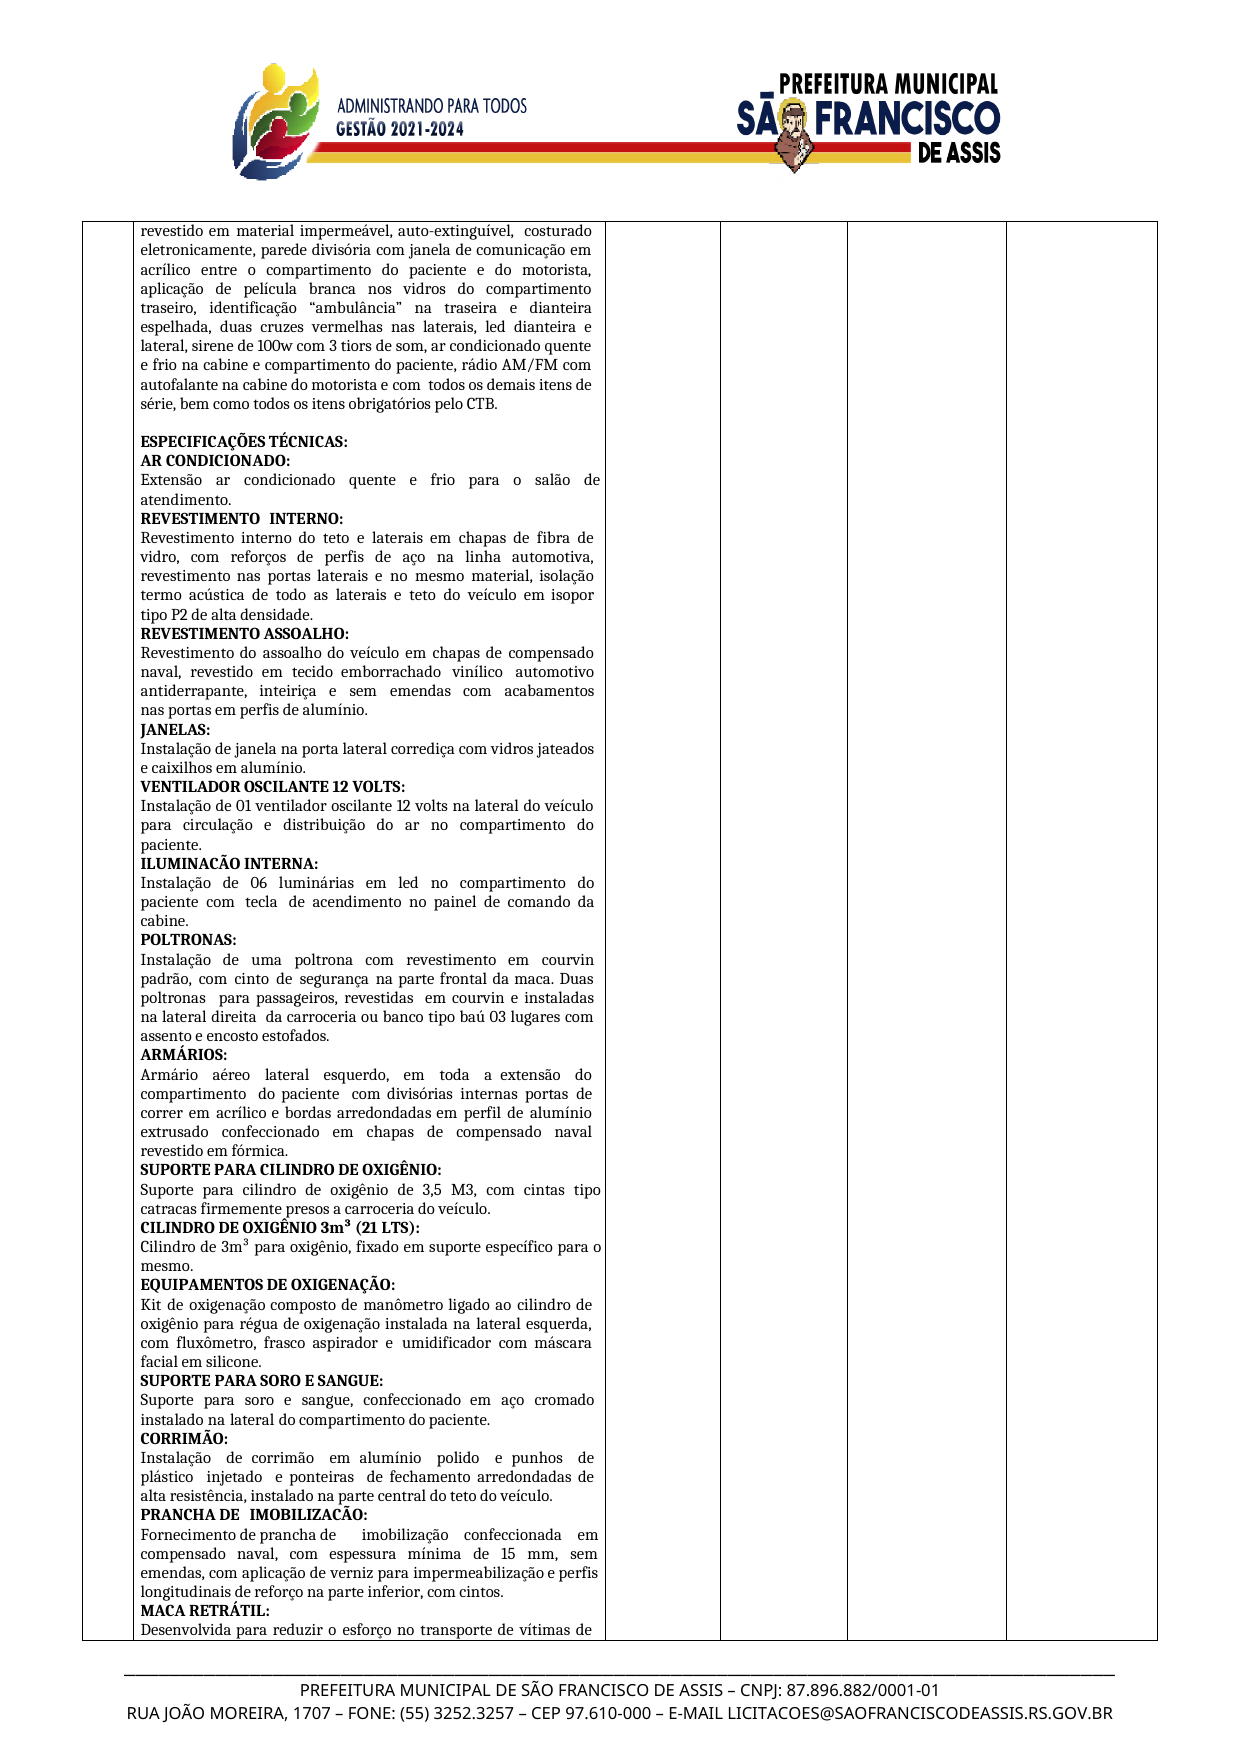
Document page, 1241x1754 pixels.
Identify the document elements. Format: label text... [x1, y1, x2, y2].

table_cell [721, 222, 847, 1640]
table_cell [848, 222, 1006, 1640]
table_cell revestido em material impermeável, auto-extinguível, costurado eletronicamente, parede divisória com janela de comunicação em acrílico entre o compartimento do paciente e do motorista, aplicação de película branca nos vidros do compartimento traseiro, identificação “ambulância” na traseira e dianteira espelhada, duas cruzes vermelhas nas laterais, led dianteira e lateral, sirene de 100w com 3 tiors de som, ar condicionado quente e frio na cabine e compartimento do paciente, rádio AM/FM com autofalante na cabine do motorista e com todos os demais itens de série, bem como todos os itens obrigatórios pelo CTB. ESPECIFICAÇÕES TÉCNICAS: AR CONDICIONADO: Extensão ar condicionado quente e frio para o salão de atendimento. REVESTIMENTO INTERNO: Revestimento interno do teto e laterais em chapas de fibra de vidro, com reforços de perfis de aço na linha automotiva, revestimento nas portas laterais e no mesmo material, isolação termo acústica de todo as laterais e teto do veículo em isopor tipo P2 de alta densidade. REVESTIMENTO ASSOALHO: Revestimento do assoalho do veículo em chapas de compensado naval, revestido em tecido emborrachado vinílico automotivo antiderrapante, inteiriça e sem emendas com acabamentos nas portas em perfis de alumínio. JANELAS: Instalação de janela na porta lateral corrediça com vidros jateados e caixilhos em alumínio. VENTILADOR OSCILANTE 12 VOLTS: Instalação de 01 ventilador oscilante 12 volts na lateral do veículo para circulação e distribuição do ar no compartimento do paciente. ILUMINACÃO INTERNA: Instalação de 06 luminárias em led no compartimento do paciente com tecla de acendimento no painel de comando da cabine. POLTRONAS: Instalação de uma poltrona com revestimento em courvin padrão, com cinto de segurança na parte frontal da maca. Duas poltronas para passageiros, revestidas em courvin e instaladas na lateral direita da carroceria ou banco tipo baú 03 lugares com assento e encosto estofados. ARMÁRIOS: Armário aéreo lateral esquerdo, em toda a extensão do compartimento do paciente com divisórias internas portas de correr em acrílico e bordas arredondadas em perfil de alumínio extrusado confeccionado em chapas de compensado naval revestido em fórmica. SUPORTE PARA CILINDRO DE OXIGÊNIO: Suporte para cilindro de oxigênio de 3,5 M3, com cintas tipo catracas firmemente presos a carroceria do veículo. CILINDRO DE OXIGÊNIO 3m³ (21 LTS): Cilindro de 3m³ para oxigênio, fixado em suporte específico para o mesmo. EQUIPAMENTOS DE OXIGENAÇÃO: Kit de oxigenação composto de manômetro ligado ao cilindro de oxigênio para régua de oxigenação instalada na lateral esquerda, com fluxômetro, frasco aspirador e umidificador com máscara facial em silicone. SUPORTE PARA SORO E SANGUE: Suporte para soro e sangue, confeccionado em aço cromado instalado na lateral do compartimento do paciente. CORRIMÃO: Instalação de corrimão em alumínio polido e punhos de plástico injetado e ponteiras de fechamento arredondadas de alta resistência, instalado na parte central do teto do veículo. PRANCHA DE IMOBILIZACÃO: Fornecimento de prancha de imobilização confeccionada em compensado naval, com espessura mínima de 15 mm, sem emendas, com aplicação de verniz para impermeabilização e perfis longitudinais de reforço na parte inferior, com cintos. MACA RETRÁTIL: Desenvolvida para reduzir o esforço no transporte de vítimas de [134, 222, 605, 1640]
table_cell [1007, 222, 1157, 1640]
table_cell [83, 222, 133, 1640]
table_cell [606, 222, 720, 1640]
